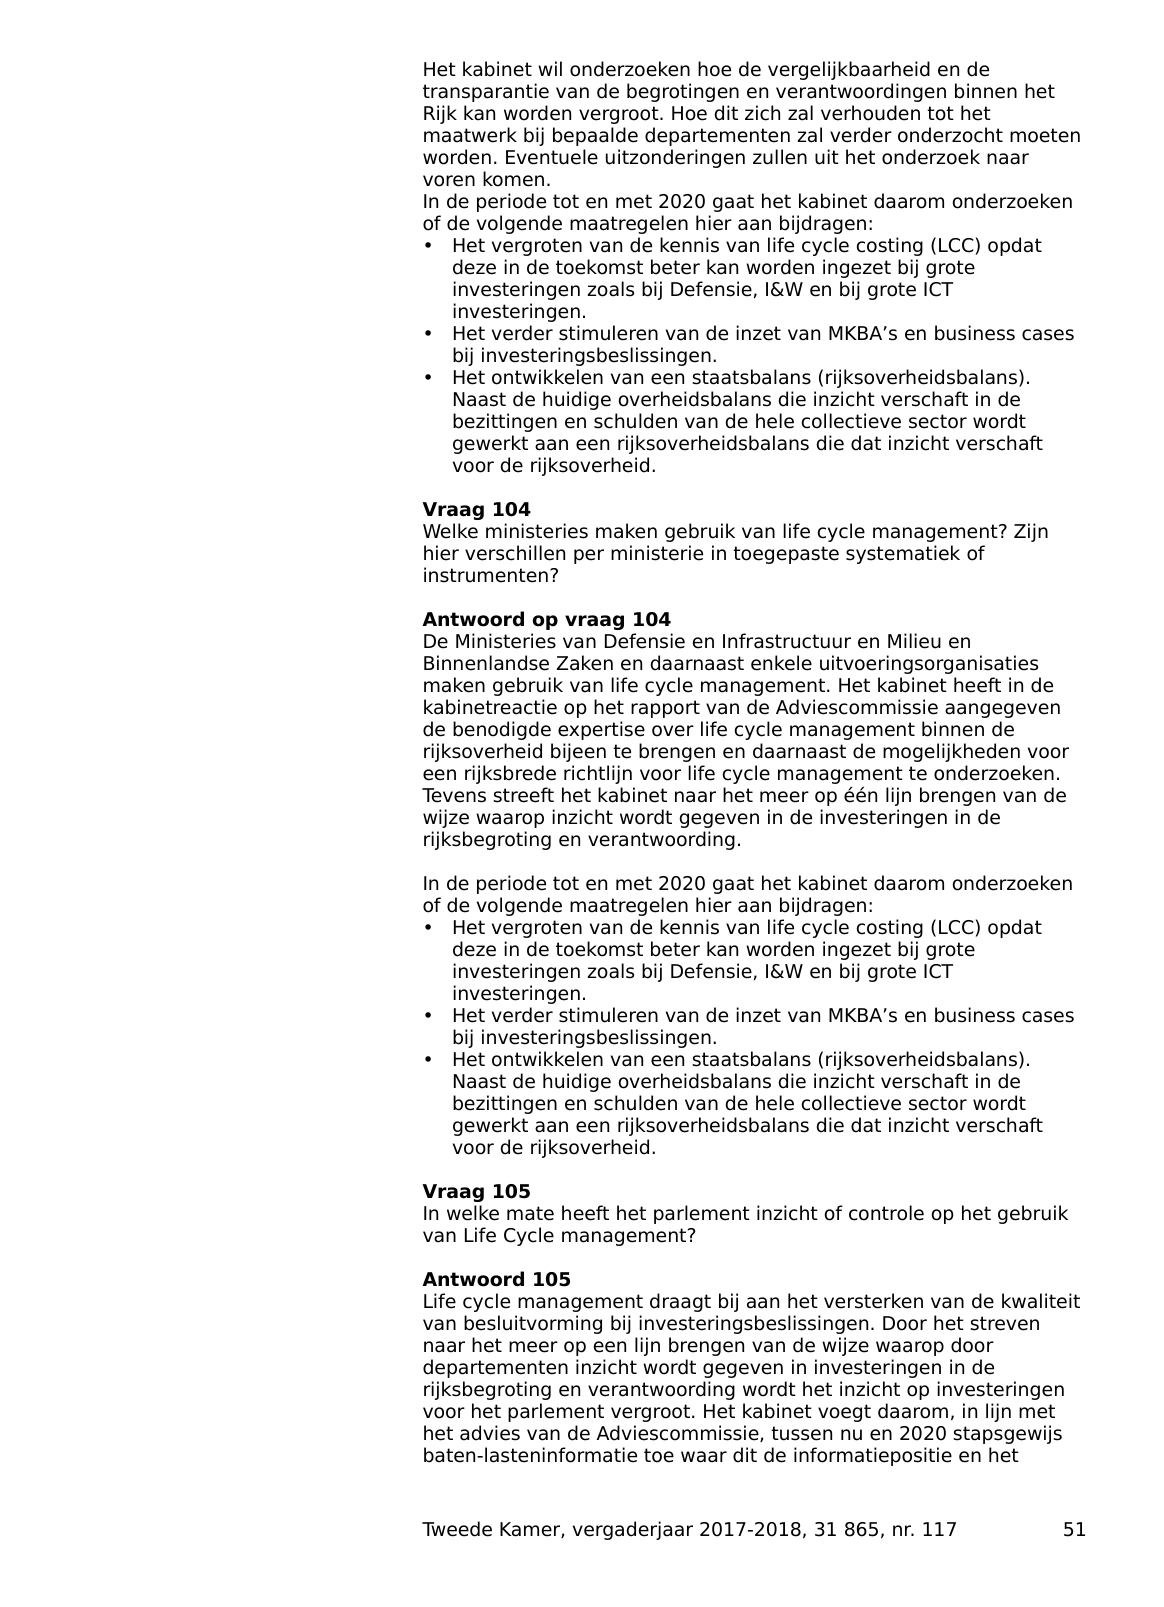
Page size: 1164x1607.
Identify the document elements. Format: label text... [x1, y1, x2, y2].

text Antwoord 105 [422, 1269, 1087, 1291]
text Vraag 104 [422, 499, 1087, 521]
text Welke ministeries maken gebruik van life cycle management? Zijn hier verschillen per ministerie in toegepaste systematiek of instrumenten? [422, 521, 1087, 587]
text • Het vergroten van de kennis van life cycle costing (LCC) opdat deze in de toekomst beter kan worden ingezet bij grote investeringen zoals bij Defensie, I&W en bij grote ICT investeringen. [422, 917, 1087, 1005]
text • Het vergroten van de kennis van life cycle costing (LCC) opdat deze in de toekomst beter kan worden ingezet bij grote investeringen zoals bij Defensie, I&W en bij grote ICT investeringen. [422, 235, 1087, 323]
text • Het verder stimuleren van de inzet van MKBA’s en business cases bij investeringsbeslissingen. [422, 1005, 1087, 1049]
text Antwoord op vraag 104 [422, 609, 1087, 631]
text In de periode tot en met 2020 gaat het kabinet daarom onderzoeken of de volgende maatregelen hier aan bijdragen: [422, 873, 1087, 917]
text In de periode tot en met 2020 gaat het kabinet daarom onderzoeken of de volgende maatregelen hier aan bijdragen: [422, 191, 1087, 235]
text In welke mate heeft het parlement inzicht of controle op het gebruik van Life Cycle management? [422, 1203, 1087, 1247]
text • Het verder stimuleren van de inzet van MKBA’s en business cases bij investeringsbeslissingen. [422, 323, 1087, 367]
text Life cycle management draagt bij aan het versterken van de kwaliteit van besluitvorming bij investeringsbeslissingen. Door het streven naar het meer op een lijn brengen van de wijze waarop door departementen inzicht wordt gegeven in investeringen in de rijksbegroting en verantwoording wordt het inzicht op investeringen voor het parlement vergroot. Het kabinet voegt daarom, in lijn met het advies van de Adviescommissie, tussen nu en 2020 stapsgewijs baten-lasteninformatie toe waar dit de informatiepositie en het [422, 1291, 1087, 1467]
text • Het ontwikkelen van een staatsbalans (rijksoverheidsbalans). Naast de huidige overheidsbalans die inzicht verschaft in de bezittingen en schulden van de hele collectieve sector wordt gewerkt aan een rijksoverheidsbalans die dat inzicht verschaft voor de rijksoverheid. [422, 1049, 1087, 1159]
text De Ministeries van Defensie en Infrastructuur en Milieu en Binnenlandse Zaken en daarnaast enkele uitvoeringsorganisaties maken gebruik van life cycle management. Het kabinet heeft in de kabinetreactie op het rapport van de Adviescommissie aangegeven de benodigde expertise over life cycle management binnen de rijksoverheid bijeen te brengen en daarnaast de mogelijkheden voor een rijksbrede richtlijn voor life cycle management te onderzoeken. Tevens streeft het kabinet naar het meer op één lijn brengen van de wijze waarop inzicht wordt gegeven in de investeringen in de rijksbegroting en verantwoording. [422, 631, 1087, 851]
text • Het ontwikkelen van een staatsbalans (rijksoverheidsbalans). Naast de huidige overheidsbalans die inzicht verschaft in de bezittingen en schulden van de hele collectieve sector wordt gewerkt aan een rijksoverheidsbalans die dat inzicht verschaft voor de rijksoverheid. [422, 367, 1087, 477]
text Het kabinet wil onderzoeken hoe de vergelijkbaarheid en de transparantie van de begrotingen en verantwoordingen binnen het Rijk kan worden vergroot. Hoe dit zich zal verhouden tot het maatwerk bij bepaalde departementen zal verder onderzocht moeten worden. Eventuele uitzonderingen zullen uit het onderzoek naar voren komen. [422, 59, 1087, 191]
text Vraag 105 [422, 1181, 1087, 1203]
